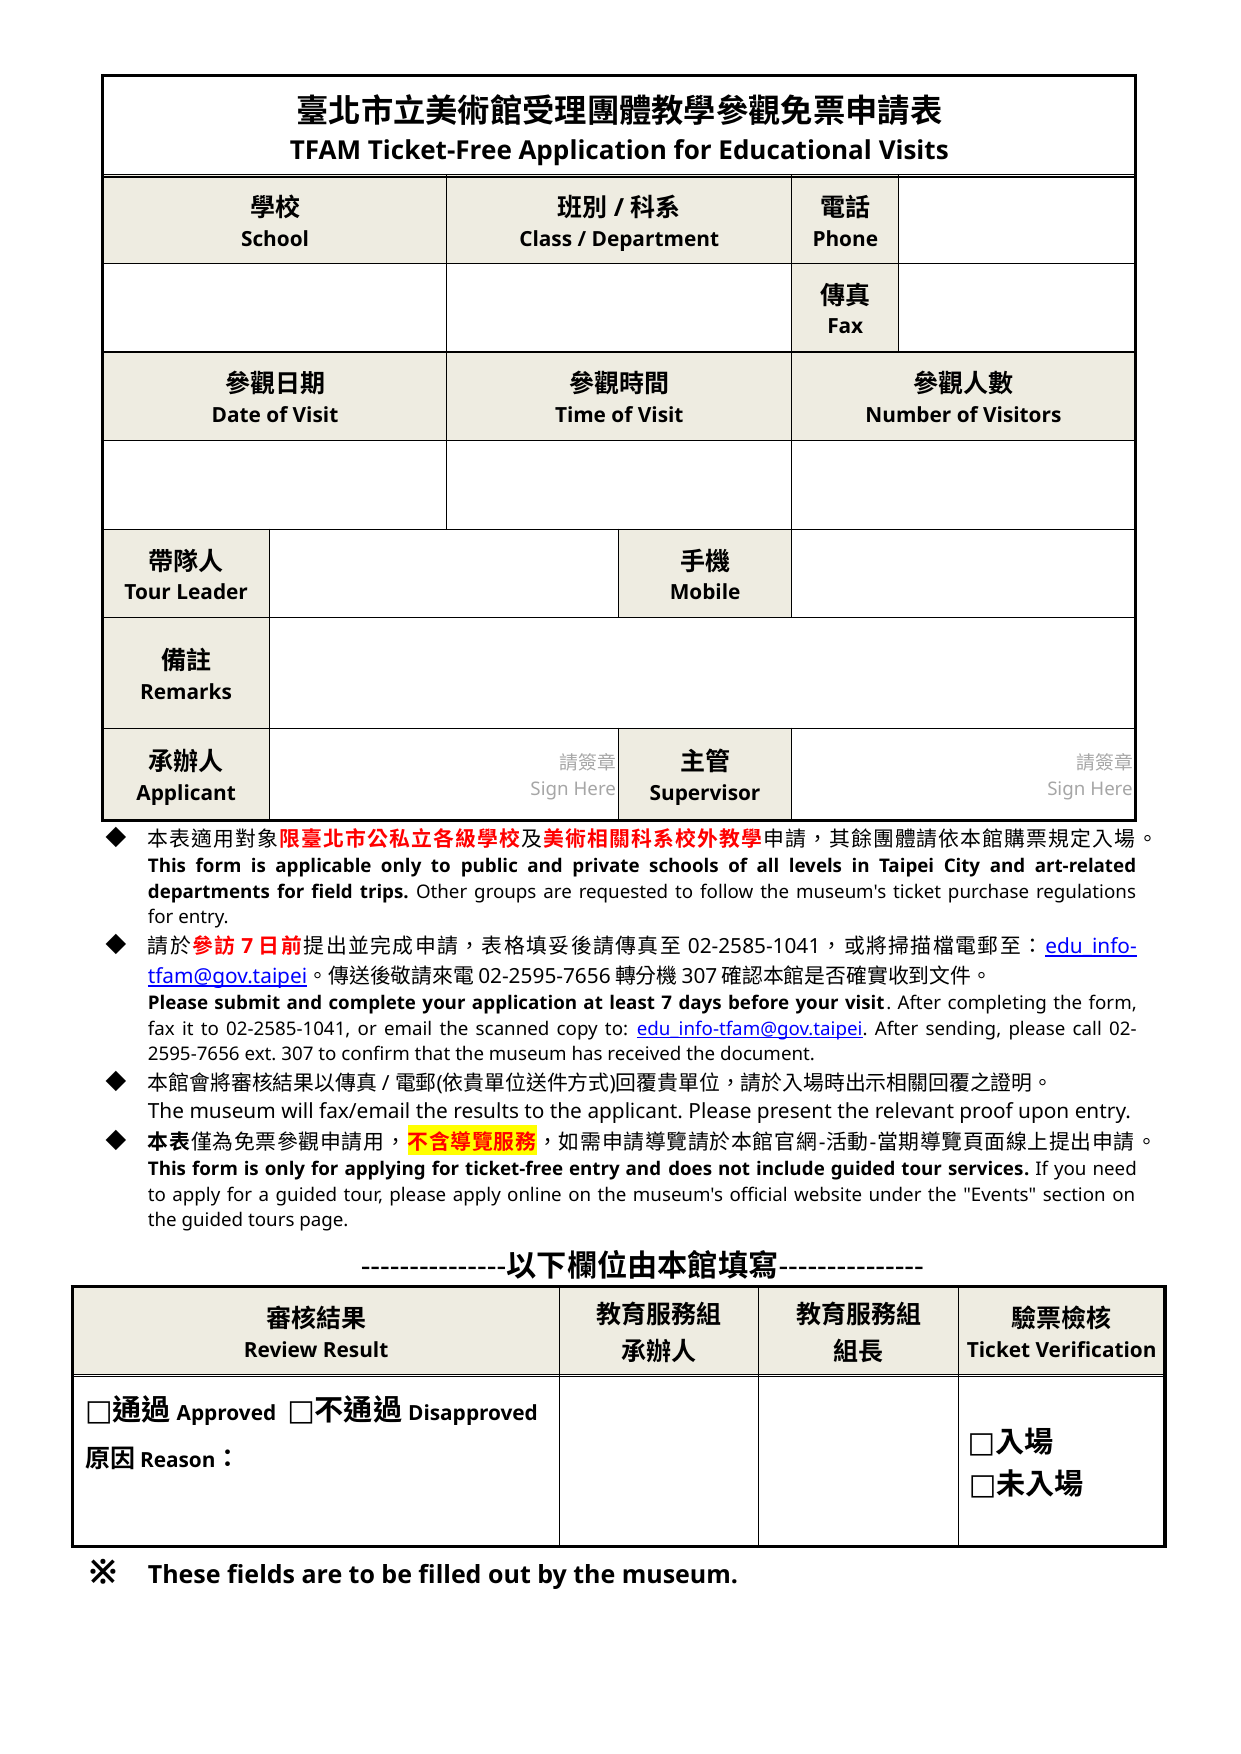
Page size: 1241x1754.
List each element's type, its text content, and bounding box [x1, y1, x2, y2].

table_header 審核結果 Review Result [74, 1288, 559, 1374]
table_header 教育服務組 承辦人 [560, 1288, 758, 1374]
table_cell 備註 Remarks [104, 618, 269, 728]
table_cell [104, 264, 446, 351]
table_cell 班別 / 科系 Class / Department [447, 178, 791, 263]
table_cell 參觀日期 Date of Visit [104, 353, 446, 440]
table_cell [447, 264, 791, 351]
table_header 臺北市立美術館受理團體教學參觀免票申請表 TFAM Ticket-Free Application for Educational Visits [104, 77, 1134, 174]
table_cell □通過Approved □不通過Disapproved 原因Reason： [74, 1377, 559, 1545]
table_cell [270, 530, 618, 617]
table_cell [759, 1377, 958, 1545]
table_cell [560, 1377, 758, 1545]
table_cell [104, 441, 446, 528]
table_cell □入場 □未入場 [959, 1377, 1163, 1545]
list These fields are to be filled out by the museum. [89, 1548, 1137, 1593]
table_header 驗票檢核 Ticket Verification [959, 1288, 1163, 1374]
table_cell 主管 Supervisor [619, 729, 791, 819]
table_cell [792, 530, 1134, 617]
table_cell 電話 Phone [792, 178, 898, 263]
text ---------------以下欄位由本館填寫--------------- [148, 1241, 1137, 1285]
table_cell [447, 441, 791, 528]
list Please submit and complete your application at least 7 days before your visit. After completing the form, fax it to 02-2585-1041, or email the scanned copy to: edu_info-tfam@gov.taipei. After sending, please call 02-2595-7656 ext. 307 to confirm that the museum has received the document. [148, 990, 1137, 1066]
table_cell 請簽章 Sign Here [270, 729, 618, 819]
table_cell 手機 Mobile [619, 530, 791, 617]
table_cell 參觀時間 Time of Visit [447, 353, 791, 440]
table_cell [792, 441, 1134, 528]
list 請於參訪7日前提出並完成申請，表格填妥後請傳真至02-2585-1041，或將掃描檔電郵至：edu_info-tfam@gov.taipei。傳送後敬請來電02-2595-7656轉分機307確認本館是否確實收到文件。 [103, 929, 1137, 990]
table_cell 承辦人 Applicant [104, 729, 269, 819]
table_cell [270, 618, 1134, 728]
table_cell [899, 178, 1134, 263]
list The museum will fax/email the results to the applicant. Please present the relevant proof upon entry. [148, 1097, 1137, 1125]
table_cell [899, 264, 1134, 351]
table_cell 帶隊人 Tour Leader [104, 530, 269, 617]
table_header 教育服務組 組長 [759, 1288, 958, 1374]
table_cell 學校 School [104, 178, 446, 263]
list 本表僅為免票參觀申請用，不含導覽服務，如需申請導覽請於本館官網-活動-當期導覽頁面線上提出申請。This form is only for applying for ticket-free entry and does not include guided tour services. If you need to apply for a guided tour, please apply online on the museum's official website under the "Events" section on the guided tours page. [103, 1125, 1137, 1232]
table_cell 參觀人數 Number of Visitors [792, 353, 1134, 440]
list 本表適用對象限臺北市公私立各級學校及美術相關科系校外教學申請，其餘團體請依本館購票規定入場。This form is applicable only to public and private schools of all levels in Taipei City and art-related departments for field trips. Other groups are requested to follow the museum's ticket purchase regulations for entry. [103, 822, 1137, 929]
table_cell 請簽章 Sign Here [792, 729, 1134, 819]
table_cell 傳真 Fax [792, 264, 898, 351]
list 本館會將審核結果以傳真 / 電郵(依貴單位送件方式)回覆貴單位，請於入場時出示相關回覆之證明。 [103, 1066, 1137, 1097]
